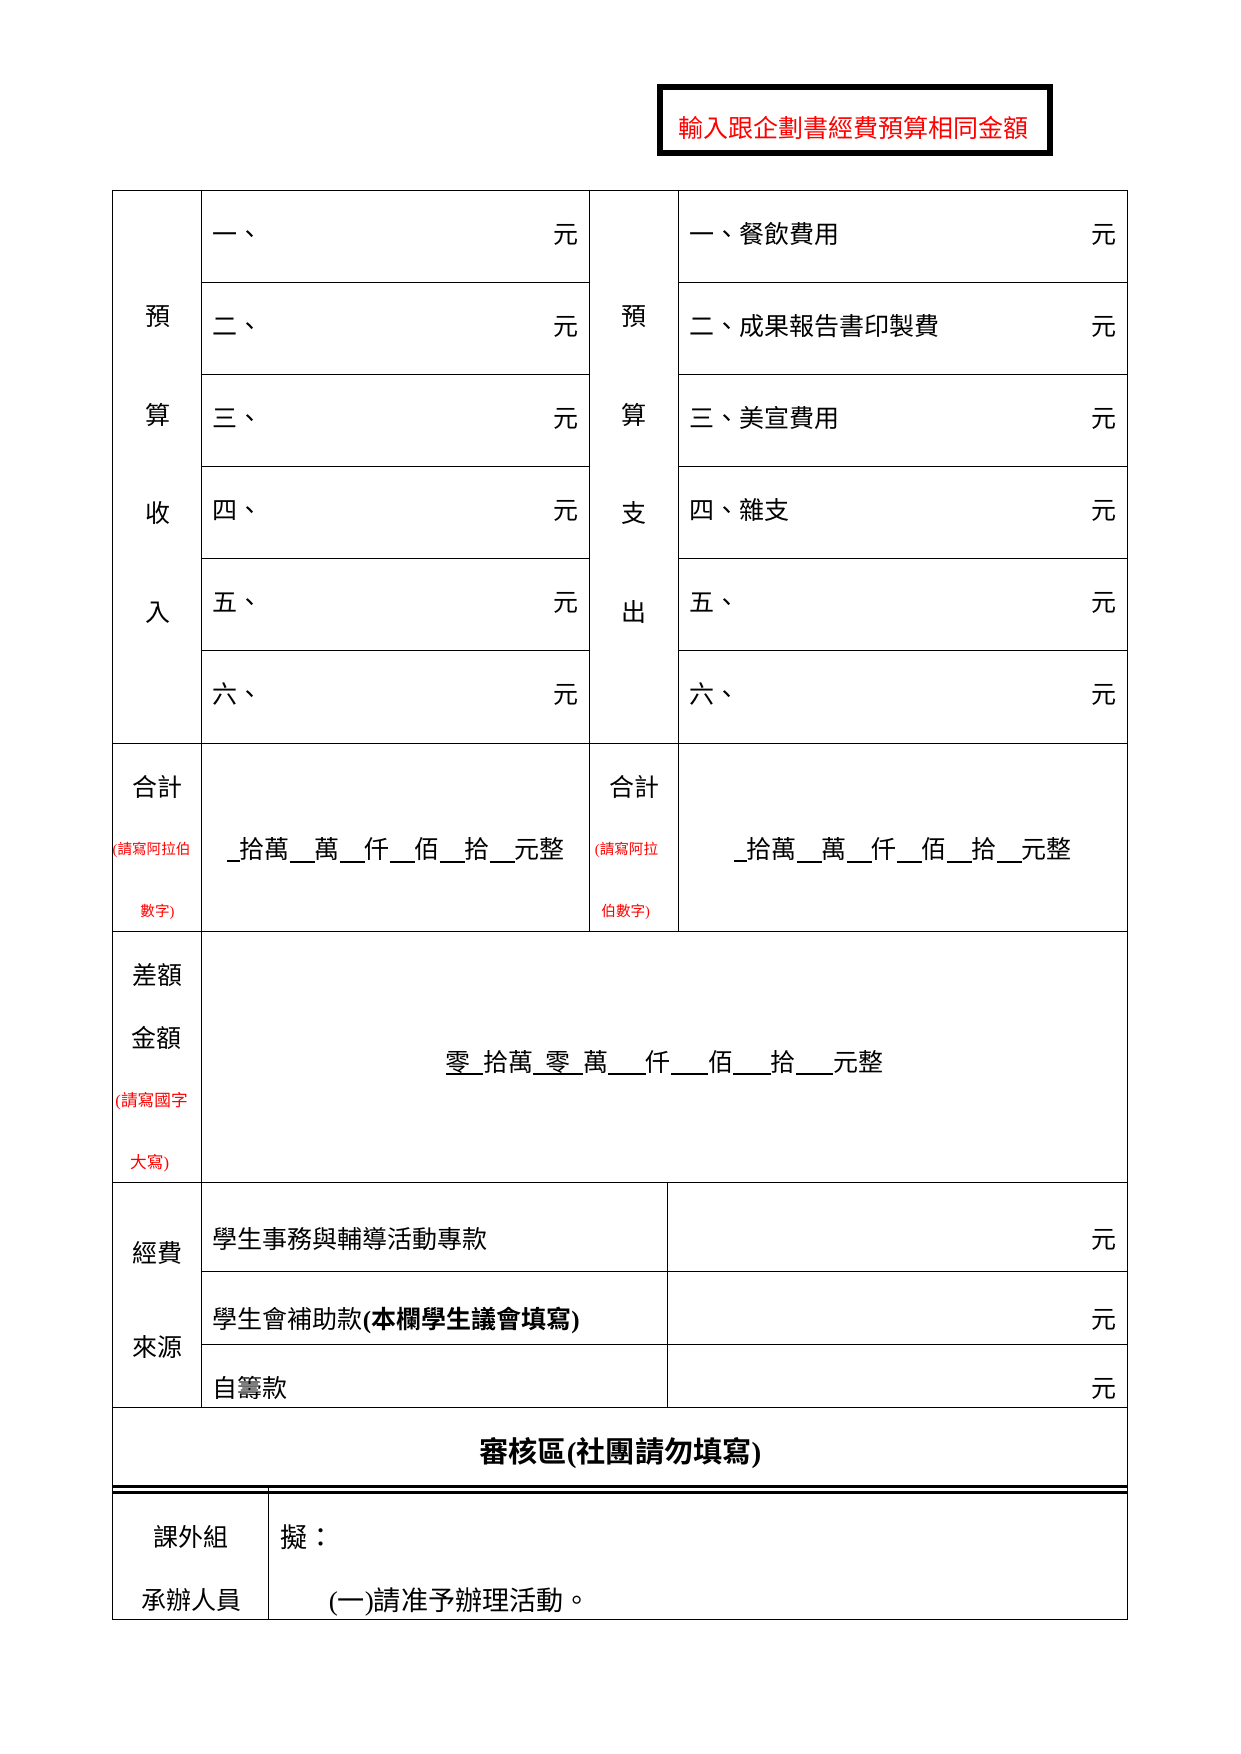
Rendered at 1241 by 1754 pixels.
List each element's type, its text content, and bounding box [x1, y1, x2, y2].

table_cell 五、 [679, 559, 1008, 650]
table_header 預 算 收 入 [113, 191, 201, 743]
table_header 元 [453, 191, 589, 282]
table_cell 學生會補助款(本欄學生議會填寫) [202, 1272, 667, 1343]
table_cell 元 [449, 651, 589, 743]
table_cell 三、 [202, 375, 448, 466]
table_cell 零 拾萬 零 萬 仟 佰 拾 元整 [202, 932, 1127, 1182]
table_cell 元 [1008, 651, 1127, 743]
table_cell 五、 [202, 559, 448, 650]
table_header 預 算 支 出 [590, 191, 678, 743]
table_cell 六、 [679, 651, 1008, 743]
table_cell 擬： (一)請准予辦理活動。 [269, 1494, 1127, 1619]
table_cell 四、 [202, 467, 448, 558]
text 輸入跟企劃書經費預算相同金額 [678, 109, 1032, 142]
table_cell 元 [1008, 559, 1127, 650]
table_cell 元 [668, 1345, 1127, 1407]
table_cell 二、成果報告書印製費 [679, 283, 1008, 374]
table_cell 六、 [202, 651, 448, 743]
table_cell 合計 (請寫阿拉伯數字) [590, 744, 678, 931]
table_cell 50元 [1008, 375, 1127, 466]
table_cell 課外組 承辦人員 [113, 1494, 268, 1619]
table_cell 400元 [1008, 283, 1127, 374]
table_cell 四、雜支 [679, 467, 1008, 558]
table_cell 元 [449, 375, 589, 466]
table_cell 二、 [202, 283, 448, 374]
table_cell 三、美宣費用 [679, 375, 1008, 466]
table_cell 元 [449, 467, 589, 558]
table_cell 合計 (請寫阿拉伯數字) [113, 744, 201, 931]
table_header 一、餐飲費用 [679, 191, 1013, 282]
table_cell 學生事務與輔導活動專款 [202, 1183, 667, 1271]
table_cell 元 [449, 559, 589, 650]
table_cell 差額 金額 (請寫國字大寫) [113, 932, 201, 1182]
table_cell 拾萬 萬 仟 佰 拾 元整 [202, 744, 589, 931]
table_cell 元 [668, 1183, 1127, 1271]
table_cell 經費來源 [113, 1183, 201, 1407]
table_cell 審核區(社團請勿填寫) [113, 1408, 1127, 1485]
table_cell 83元 [1008, 467, 1127, 558]
table_header 1,200元 [1013, 191, 1127, 282]
table_cell 拾萬 萬 仟 佰 拾 元整 [679, 744, 1127, 931]
table_cell 元 [449, 283, 589, 374]
table_header 一、 [202, 191, 453, 282]
table_cell 自籌款 [202, 1345, 667, 1407]
table_cell 元 [668, 1272, 1127, 1343]
